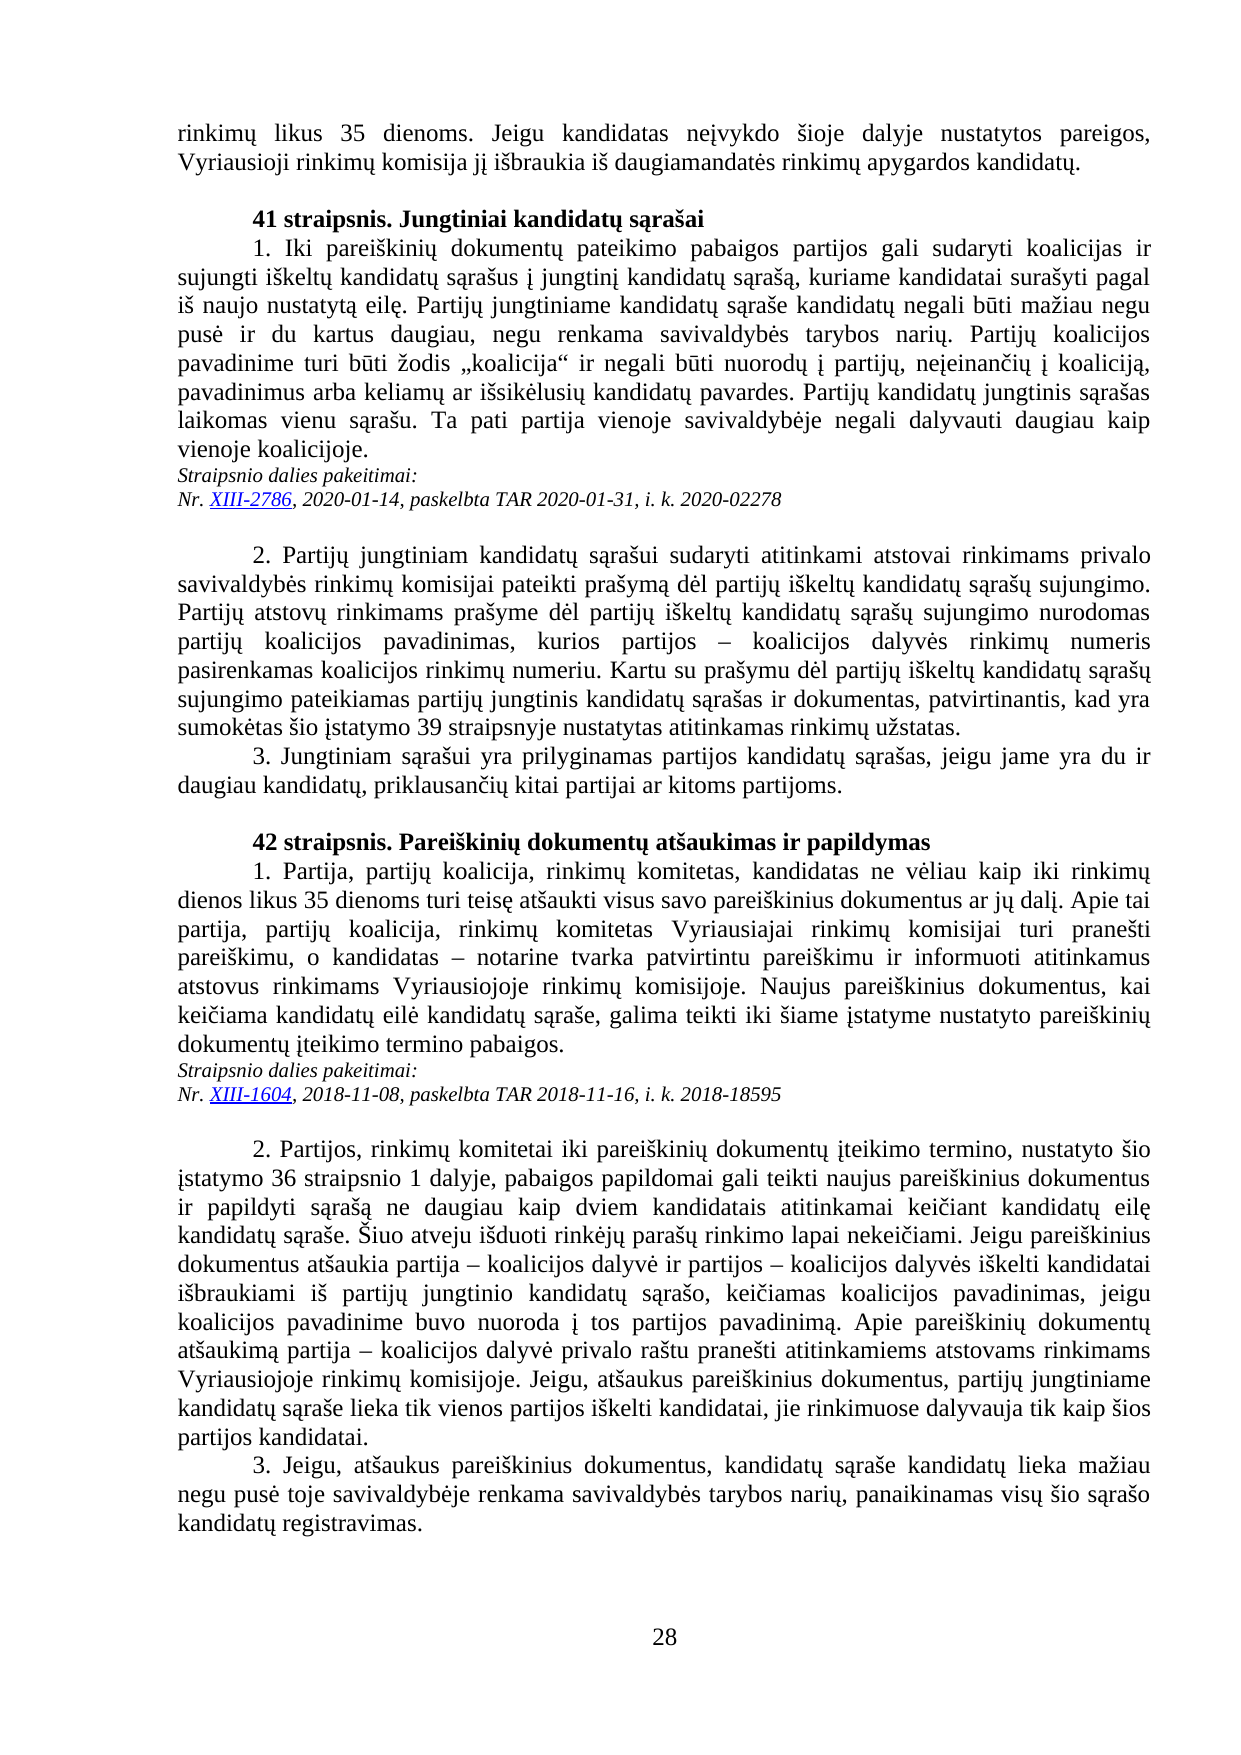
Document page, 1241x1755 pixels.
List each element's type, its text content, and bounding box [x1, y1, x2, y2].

text 2. Partijos, rinkimų komitetai iki pareiškinių dokumentų įteikimo termino, nustatyto šio įstatymo 36 straipsnio 1 dalyje, pabaigos papildomai gali teikti naujus pareiškinius dokumentus ir papildyti sąrašą ne daugiau kaip dviem kandidatais atitinkamai keičiant kandidatų eilę kandidatų sąraše. Šiuo atveju išduoti rinkėjų parašų rinkimo lapai nekeičiami. Jeigu pareiškinius dokumentus atšaukia partija – koalicijos dalyvė ir partijos – koalicijos dalyvės iškelti kandidatai išbraukiami iš partijų jungtinio kandidatų sąrašo, keičiamas koalicijos pavadinimas, jeigu koalicijos pavadinime buvo nuoroda į tos partijos pavadinimą. Apie pareiškinių dokumentų atšaukimą partija – koalicijos dalyvė privalo raštu pranešti atitinkamiems atstovams rinkimams Vyriausiojoje rinkimų komisijoje. Jeigu, atšaukus pareiškinius dokumentus, partijų jungtiniame kandidatų sąraše lieka tik vienos partijos iškelti kandidatai, jie rinkimuose dalyvauja tik kaip šios partijos kandidatai. [177, 1134, 1152, 1451]
text Straipsnio dalies pakeitimai: [177, 463, 1152, 487]
text 3. Jeigu, atšaukus pareiškinius dokumentus, kandidatų sąraše kandidatų lieka mažiau negu pusė toje savivaldybėje renkama savivaldybės tarybos narių, panaikinamas visų šio sąrašo kandidatų registravimas. [177, 1451, 1152, 1537]
text 1. Partija, partijų koalicija, rinkimų komitetas, kandidatas ne vėliau kaip iki rinkimų dienos likus 35 dienoms turi teisę atšaukti visus savo pareiškinius dokumentus ar jų dalį. Apie tai partija, partijų koalicija, rinkimų komitetas Vyriausiajai rinkimų komisijai turi pranešti pareiškimu, o kandidatas – notarine tvarka patvirtintu pareiškimu ir informuoti atitinkamus atstovus rinkimams Vyriausiojoje rinkimų komisijoje. Naujus pareiškinius dokumentus, kai keičiama kandidatų eilė kandidatų sąraše, galima teikti iki šiame įstatyme nustatyto pareiškinių dokumentų įteikimo termino pabaigos. [177, 856, 1152, 1057]
text 1. Iki pareiškinių dokumentų pateikimo pabaigos partijos gali sudaryti koalicijas ir sujungti iškeltų kandidatų sąrašus į jungtinį kandidatų sąrašą, kuriame kandidatai surašyti pagal iš naujo nustatytą eilę. Partijų jungtiniame kandidatų sąraše kandidatų negali būti mažiau negu pusė ir du kartus daugiau, negu renkama savivaldybės tarybos narių. Partijų koalicijos pavadinime turi būti žodis „koalicija“ ir negali būti nuorodų į partijų, neįeinančių į koaliciją, pavadinimus arba keliamų ar išsikėlusių kandidatų pavardes. Partijų kandidatų jungtinis sąrašas laikomas vienu sąrašu. Ta pati partija vienoje savivaldybėje negali dalyvauti daugiau kaip vienoje koalicijoje. [177, 233, 1152, 463]
text Nr. XIII-1604, 2018-11-08, paskelbta TAR 2018-11-16, i. k. 2018-18595 [177, 1082, 1152, 1106]
text Nr. XIII-2786, 2020-01-14, paskelbta TAR 2020-01-31, i. k. 2020-02278 [177, 487, 1152, 511]
text 2. Partijų jungtiniam kandidatų sąrašui sudaryti atitinkami atstovai rinkimams privalo savivaldybės rinkimų komisijai pateikti prašymą dėl partijų iškeltų kandidatų sąrašų sujungimo. Partijų atstovų rinkimams prašyme dėl partijų iškeltų kandidatų sąrašų sujungimo nurodomas partijų koalicijos pavadinimas, kurios partijos – koalicijos dalyvės rinkimų numeris pasirenkamas koalicijos rinkimų numeriu. Kartu su prašymu dėl partijų iškeltų kandidatų sąrašų sujungimo pateikiamas partijų jungtinis kandidatų sąrašas ir dokumentas, patvirtinantis, kad yra sumokėtas šio įstatymo 39 straipsnyje nustatytas atitinkamas rinkimų užstatas. [177, 540, 1152, 741]
text rinkimų likus 35 dienoms. Jeigu kandidatas neįvykdo šioje dalyje nustatytos pareigos, Vyriausioji rinkimų komisija jį išbraukia iš daugiamandatės rinkimų apygardos kandidatų. [177, 118, 1152, 176]
text Straipsnio dalies pakeitimai: [177, 1057, 1152, 1082]
text 41 straipsnis. Jungtiniai kandidatų sąrašai [177, 204, 1152, 233]
text 3. Jungtiniam sąrašui yra prilyginamas partijos kandidatų sąrašas, jeigu jame yra du ir daugiau kandidatų, priklausančių kitai partijai ar kitoms partijoms. [177, 741, 1152, 799]
text 42 straipsnis. Pareiškinių dokumentų atšaukimas ir papildymas [177, 827, 1152, 856]
